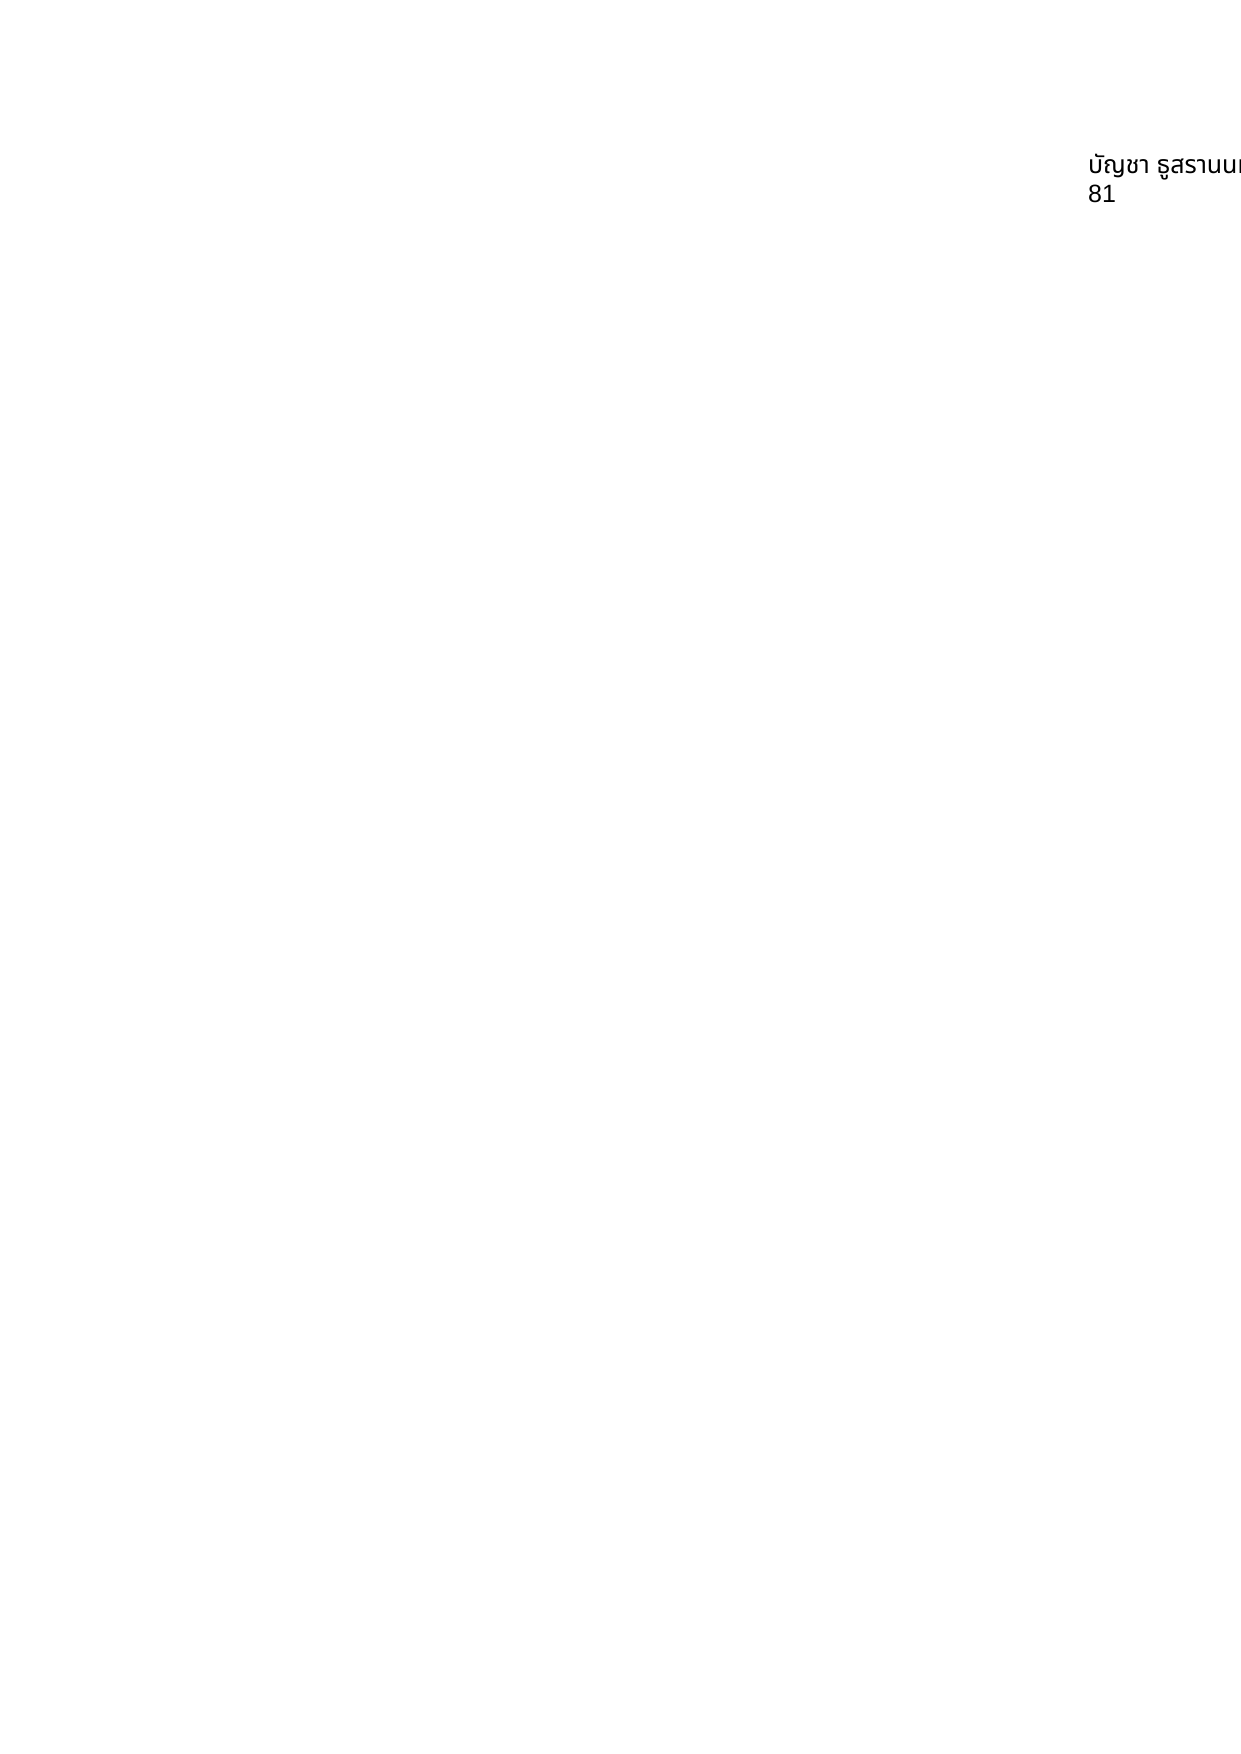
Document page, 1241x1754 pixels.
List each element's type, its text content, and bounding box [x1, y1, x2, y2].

text บัญชา ธูสรานนท์ . (2549). การตรวจสอบยุทธศาสตร์การป้องกันยาเสพติดในการฝากผ่านกระบวนการเยี่ยม ของเรือนจำพิเศษธนบุรี. มหาวิทยาลัยราชภัฏบ้านสมเด็จเจ้าพระยา. สำนักวิทยบริการและเทคโนโลยีสารสนเทศ, คลังข้อมูลดิจิทัล สำนักวิทยบริการและเทคโนโลยีสารสนเทศ, accessed January 14, 2026, http://202.29.54.157/s/library/item/1081 [1088, 150, 1240, 207]
